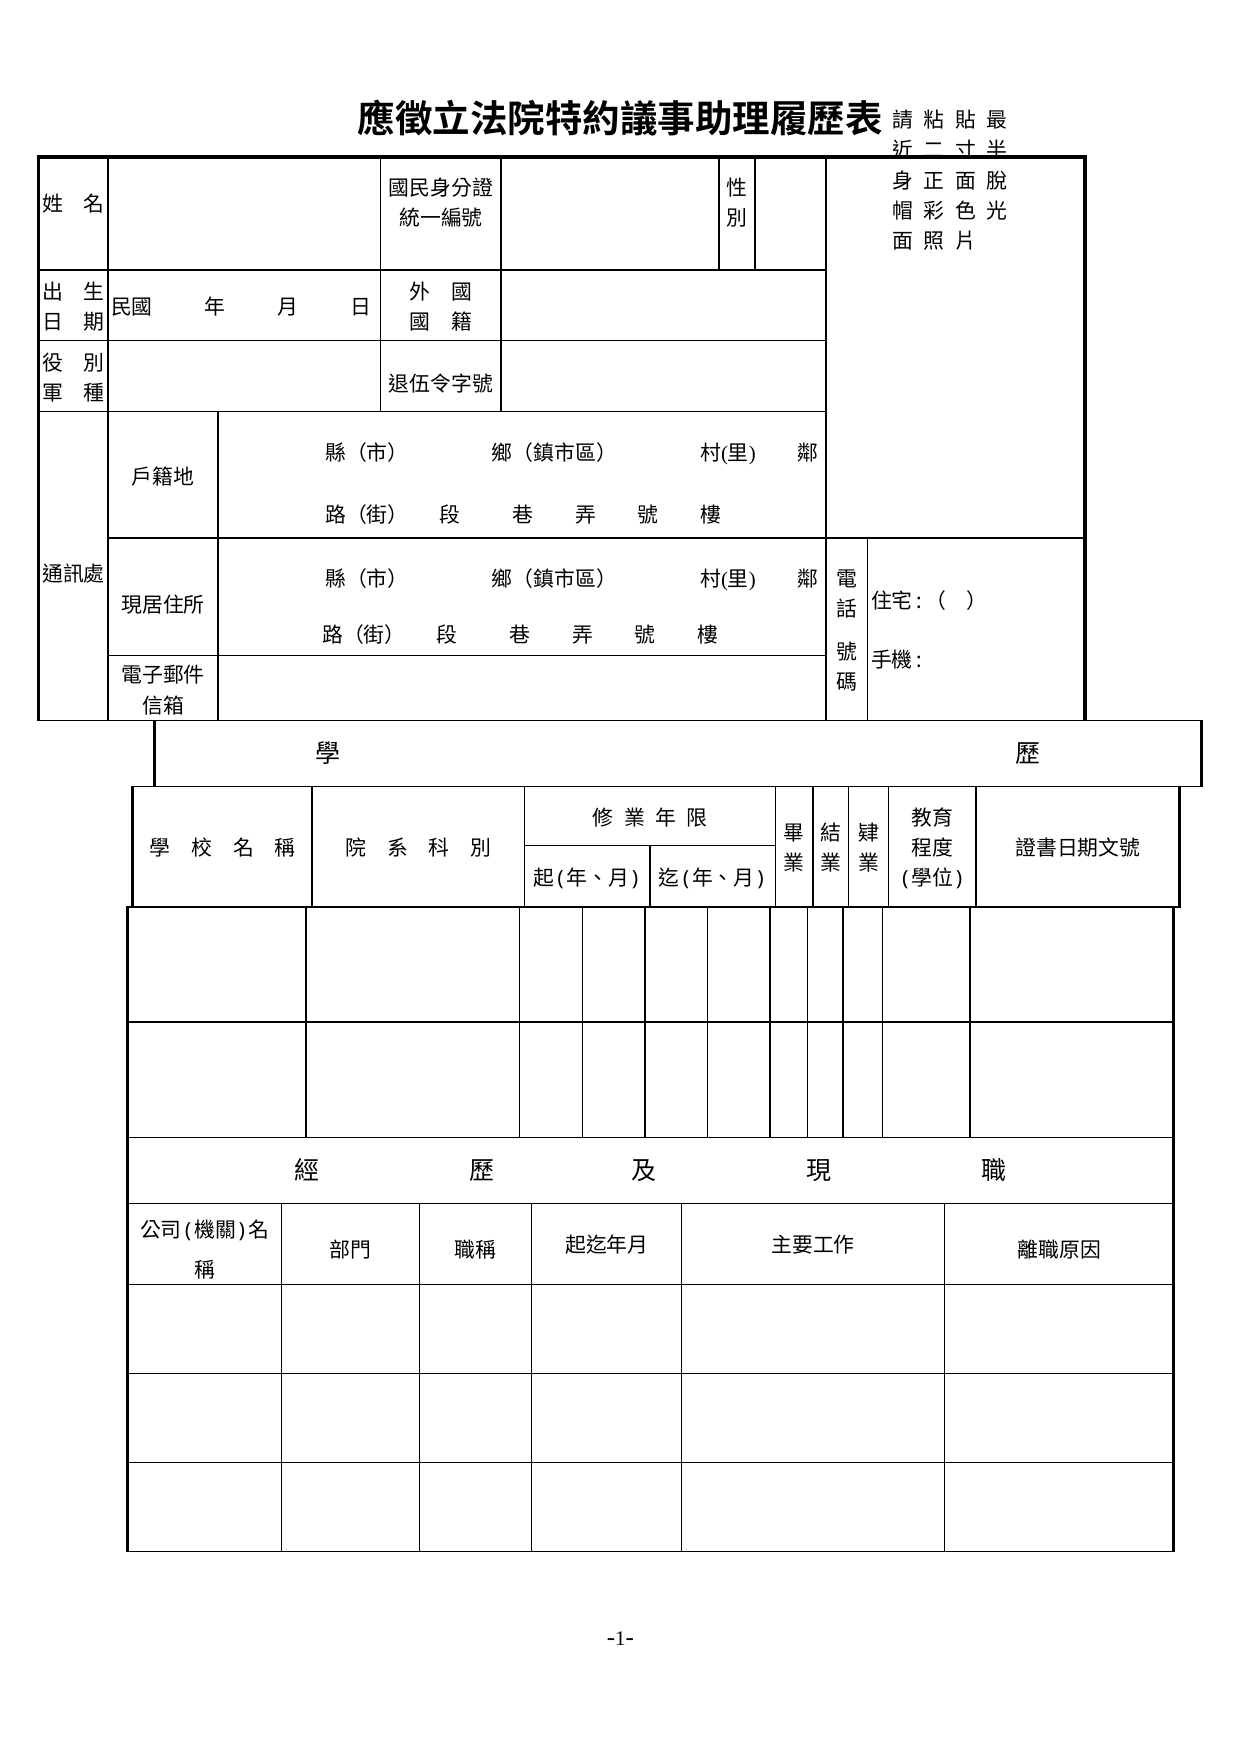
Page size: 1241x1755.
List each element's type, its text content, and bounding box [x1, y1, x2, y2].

table_cell 役 別 軍 種 [40, 341, 107, 411]
table_cell [1180, 1373, 1202, 1462]
table_cell [1175, 1137, 1179, 1203]
table_cell [129, 1463, 281, 1551]
table_cell 部門 [282, 1204, 419, 1283]
table_cell [129, 1285, 281, 1372]
table_header 姓 名 [40, 159, 107, 269]
table_cell [108, 1284, 126, 1372]
table_cell [583, 908, 644, 1021]
table_cell [1180, 1203, 1202, 1283]
table_cell 縣（市） 鄉（鎮市區） 村(里) 鄰 路（街） 段 巷 弄 號 樓 [219, 539, 825, 655]
table_cell [1180, 411, 1202, 537]
table_cell 主要工作 [682, 1204, 944, 1283]
table_cell [39, 1021, 108, 1137]
table_cell [708, 908, 769, 1021]
table_cell [771, 908, 807, 1021]
table_cell [129, 1023, 305, 1137]
table_cell [282, 1463, 419, 1551]
table_cell [945, 1374, 1172, 1462]
table_cell [39, 1203, 108, 1283]
table_cell 民國 年 月 日 [109, 271, 380, 340]
table_cell [39, 786, 108, 845]
table_cell [129, 1374, 281, 1462]
table_cell [307, 1023, 519, 1137]
table_cell 外 國 國 籍 [381, 271, 500, 340]
table_cell [108, 786, 127, 845]
table_cell [1175, 908, 1179, 1021]
table_cell [1175, 1203, 1179, 1283]
table_cell [1175, 1021, 1179, 1137]
table_header 性別 [720, 159, 754, 269]
table_cell 離職原因 [945, 1204, 1172, 1283]
table_cell 起(年、月) [525, 846, 649, 906]
table_cell 畢業 [776, 787, 812, 906]
table_header [756, 159, 825, 269]
table_cell [1180, 1021, 1202, 1137]
table_cell [1087, 269, 1173, 340]
table_cell [39, 1462, 108, 1551]
table_cell [883, 1023, 969, 1137]
table_cell [127, 845, 131, 906]
table_cell 退伍令字號 [381, 341, 500, 411]
table_cell [1087, 537, 1173, 655]
table_cell 公司(機關)名稱 [129, 1204, 281, 1283]
table_cell [971, 1023, 1172, 1137]
table_cell [39, 845, 108, 906]
table_cell 學 校 名 稱 [134, 787, 311, 906]
table_cell [1087, 655, 1173, 719]
table_cell 通訊處 [40, 412, 107, 719]
table_cell [1175, 1284, 1179, 1372]
table_cell [1174, 340, 1179, 411]
table_cell [1180, 269, 1202, 340]
table_cell [108, 1373, 126, 1462]
table_cell [808, 1023, 842, 1137]
table_cell 修 業 年 限 [525, 787, 775, 845]
table_cell [502, 341, 825, 411]
table_cell 院 系 科 別 [313, 787, 524, 906]
table_header [827, 159, 1083, 269]
table_cell [1180, 655, 1202, 719]
table_cell [1180, 906, 1202, 1021]
table_cell [827, 340, 1083, 411]
table_cell [1174, 269, 1179, 340]
table_cell [808, 908, 842, 1021]
table_cell [108, 1137, 126, 1203]
table_header [109, 159, 380, 269]
table_cell [1180, 340, 1202, 411]
table_cell 經 歷 及 現 職 [129, 1138, 1172, 1203]
table_cell [583, 1023, 644, 1137]
table_cell [646, 1023, 707, 1137]
table_cell [420, 1285, 531, 1372]
table_cell [1180, 1462, 1202, 1551]
table_cell [682, 1285, 944, 1372]
table_cell [1180, 1137, 1202, 1203]
table_cell [1175, 1462, 1179, 1551]
table_cell 電子郵件 信箱 [109, 656, 217, 719]
table_cell [1175, 1373, 1179, 1462]
table_cell [420, 1374, 531, 1462]
table_cell 肄業 [849, 787, 888, 906]
table_cell [39, 1284, 108, 1372]
table_cell [1087, 411, 1173, 537]
table_cell [883, 908, 969, 1021]
table_cell [129, 908, 305, 1021]
table_cell [844, 908, 882, 1021]
table_cell 現居住所 [109, 539, 217, 655]
table_cell [1180, 537, 1202, 655]
table_cell [1174, 655, 1179, 719]
table_header [1174, 155, 1179, 269]
table_cell [1174, 537, 1179, 655]
table_cell [39, 721, 108, 786]
table_header [1180, 155, 1202, 269]
table_cell [682, 1374, 944, 1462]
table_cell [133, 721, 153, 786]
table_cell [646, 908, 707, 1021]
table_cell [109, 341, 380, 411]
table_cell 戶籍地 [109, 412, 217, 537]
table_cell [771, 1023, 807, 1137]
table_cell [39, 906, 108, 1021]
table_cell [108, 845, 127, 906]
table_cell 起迄年月 [532, 1204, 681, 1283]
table_cell [127, 721, 133, 786]
table_cell [520, 1023, 582, 1137]
table_cell [1180, 1284, 1202, 1372]
table_cell [532, 1374, 681, 1462]
table_cell [108, 721, 127, 786]
table_cell [945, 1463, 1172, 1551]
table_header 國民身分證統一編號 [381, 159, 500, 269]
table_cell 教育 程度 (學位) [889, 787, 975, 906]
table_cell [108, 1203, 126, 1283]
table_cell 迄(年、月) [651, 846, 775, 906]
table_cell [532, 1463, 681, 1551]
table_cell [1181, 787, 1202, 845]
table_cell [945, 1285, 1172, 1372]
table_cell [844, 1023, 882, 1137]
table_cell [108, 1021, 126, 1137]
table_cell [219, 656, 825, 719]
table_header [502, 159, 718, 269]
table_cell [282, 1285, 419, 1372]
table_cell 職稱 [420, 1204, 531, 1283]
table_cell 結業 [814, 787, 848, 906]
table_cell 學 歷 [156, 721, 1200, 786]
table_cell [1181, 845, 1202, 906]
table_cell 縣（市） 鄉（鎮市區） 村(里) 鄰 路（街） 段 巷 弄 號 樓 [219, 412, 825, 537]
table_cell [532, 1285, 681, 1372]
table_cell [108, 906, 126, 1021]
table_header [1087, 155, 1173, 269]
table_cell [520, 908, 582, 1021]
table_cell [127, 786, 131, 845]
table_cell [827, 269, 1083, 340]
table_cell 住宅:（ ） 手機: [868, 539, 1083, 719]
table_cell [420, 1463, 531, 1551]
table_cell [827, 411, 1083, 537]
table_cell [39, 1373, 108, 1462]
table_cell 電話 號碼 [827, 539, 867, 719]
text 應徵立法院特約議事助理履歷表 [89, 89, 1152, 143]
table_cell [502, 271, 825, 340]
table_cell 出 生 日 期 [40, 271, 107, 340]
table_cell [282, 1374, 419, 1462]
table_cell [39, 1137, 108, 1203]
table_cell [108, 1462, 126, 1551]
table_cell [307, 908, 519, 1021]
table_cell [682, 1463, 944, 1551]
table_cell [1174, 411, 1179, 537]
table_cell [971, 908, 1172, 1021]
table_cell [1087, 340, 1173, 411]
table_cell 證書日期文號 [977, 787, 1178, 906]
table_cell [708, 1023, 769, 1137]
